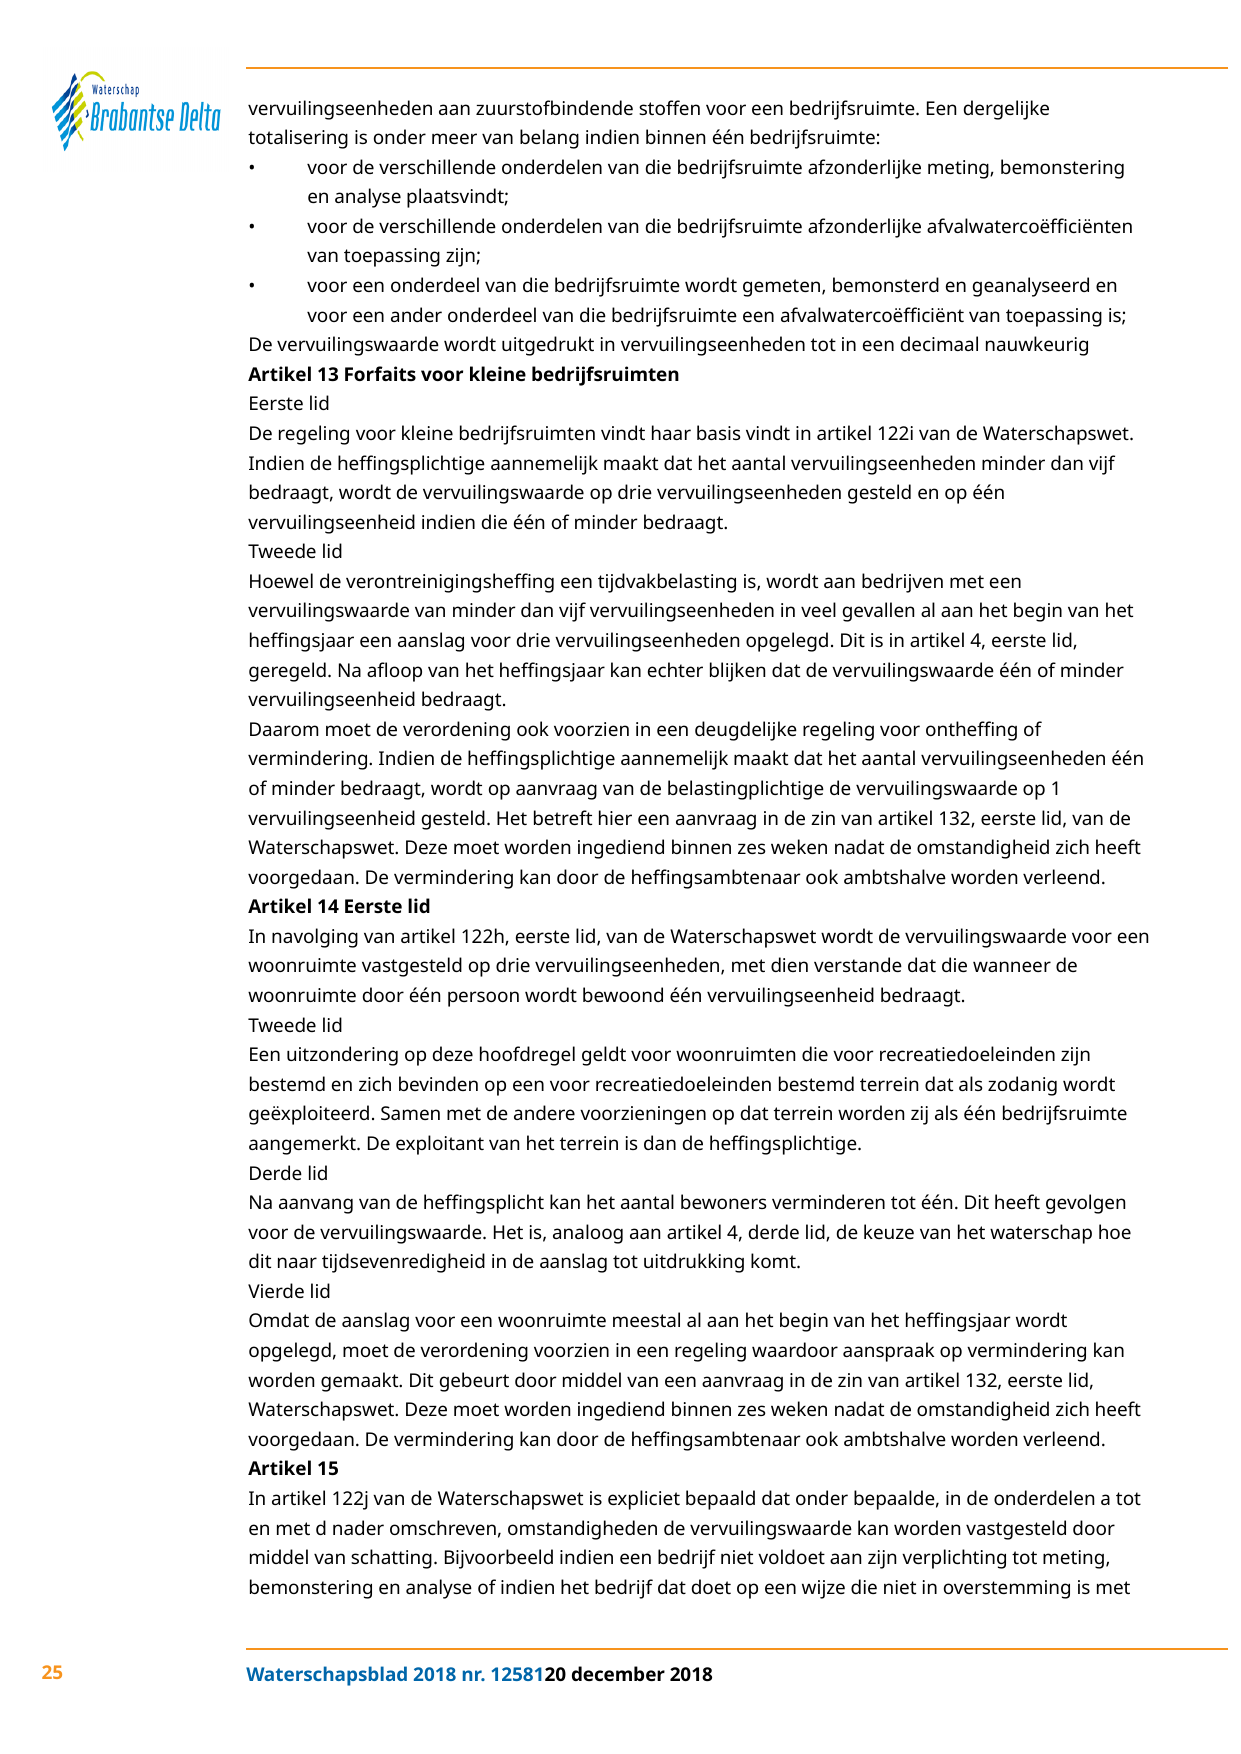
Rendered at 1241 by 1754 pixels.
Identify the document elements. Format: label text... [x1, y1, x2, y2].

text In navolging van artikel 122h, eerste lid, van de Waterschapswet wordt de vervuilingswaarde voor een woonruimte vastgesteld op drie vervuilingseenheden, met dien verstande dat die wanneer de woonruimte door één persoon wordt bewoond één vervuilingseenheid bedraagt. [248, 923, 1152, 1008]
text Tweede lid [248, 1012, 1152, 1038]
text Eerste lid [248, 391, 1152, 416]
text Tweede lid [248, 538, 1152, 564]
text Een uitzondering op deze hoofdregel geldt voor woonruimten die voor recreatiedoeleinden zijn bestemd en zich bevinden op een voor recreatiedoeleinden bestemd terrein dat als zodanig wordt geëxploiteerd. Samen met de andere voorzieningen op dat terrein worden zij als één bedrijfsruimte aangemerkt. De exploitant van het terrein is dan de heffingsplichtige. [248, 1041, 1152, 1156]
list voor de verschillende onderdelen van die bedrijfsruimte afzonderlijke afvalwatercoëfficiënten van toepassing zijn; [248, 213, 1152, 268]
list voor de verschillende onderdelen van die bedrijfsruimte afzonderlijke meting, bemonstering en analyse plaatsvindt; [248, 154, 1152, 209]
text Artikel 14 Eerste lid [248, 893, 1152, 919]
text De regeling voor kleine bedrijfsruimten vindt haar basis vindt in artikel 122i van de Waterschapswet. Indien de heffingsplichtige aannemelijk maakt dat het aantal vervuilingseenheden minder dan vijf bedraagt, wordt de vervuilingswaarde op drie vervuilingseenheden gesteld en op één vervuilingseenheid indien die één of minder bedraagt. [248, 420, 1152, 535]
text Vierde lid [248, 1278, 1152, 1304]
text Hoewel de verontreinigingsheffing een tijdvakbelasting is, wordt aan bedrijven met een vervuilingswaarde van minder dan vijf vervuilingseenheden in veel gevallen al aan het begin van het heffingsjaar een aanslag voor drie vervuilingseenheden opgelegd. Dit is in artikel 4, eerste lid, geregeld. Na afloop van het heffingsjaar kan echter blijken dat de vervuilingswaarde één of minder vervuilingseenheid bedraagt. [248, 568, 1152, 712]
list voor een onderdeel van die bedrijfsruimte wordt gemeten, bemonsterd en geanalyseerd en voor een ander onderdeel van die bedrijfsruimte een afvalwatercoëfficiënt van toepassing is; [248, 272, 1152, 328]
picture [41, 47, 231, 172]
text Artikel 15 [248, 1456, 1152, 1481]
text Derde lid [248, 1160, 1152, 1186]
text De vervuilingswaarde wordt uitgedrukt in vervuilingseenheden tot in een decimaal nauwkeurig [248, 331, 1152, 357]
text Artikel 13 Forfaits voor kleine bedrijfsruimten [248, 361, 1152, 387]
text Omdat de aanslag voor een woonruimte meestal al aan het begin van het heffingsjaar wordt opgelegd, moet de verordening voorzien in een regeling waardoor aanspraak op vermindering kan worden gemaakt. Dit gebeurt door middel van een aanvraag in de zin van artikel 132, eerste lid, Waterschapswet. Deze moet worden ingediend binnen zes weken nadat de omstandigheid zich heeft voorgedaan. De vermindering kan door de heffingsambtenaar ook ambtshalve worden verleend. [248, 1308, 1152, 1452]
text Na aanvang van de heffingsplicht kan het aantal bewoners verminderen tot één. Dit heeft gevolgen voor de vervuilingswaarde. Het is, analoog aan artikel 4, derde lid, de keuze van het waterschap hoe dit naar tijdsevenredigheid in de aanslag tot uitdrukking komt. [248, 1189, 1152, 1274]
text Daarom moet de verordening ook voorzien in een deugdelijke regeling voor ontheffing of vermindering. Indien de heffingsplichtige aannemelijk maakt dat het aantal vervuilingseenheden één of minder bedraagt, wordt op aanvraag van de belastingplichtige de vervuilingswaarde op 1 vervuilingseenheid gesteld. Het betreft hier een aanvraag in de zin van artikel 132, eerste lid, van de Waterschapswet. Deze moet worden ingediend binnen zes weken nadat de omstandigheid zich heeft voorgedaan. De vermindering kan door de heffingsambtenaar ook ambtshalve worden verleend. [248, 716, 1152, 890]
text vervuilingseenheden aan zuurstofbindende stoffen voor een bedrijfsruimte. Een dergelijke totalisering is onder meer van belang indien binnen één bedrijfsruimte: [248, 95, 1152, 150]
text In artikel 122j van de Waterschapswet is expliciet bepaald dat onder bepaalde, in de onderdelen a tot en met d nader omschreven, omstandigheden de vervuilingswaarde kan worden vastgesteld door middel van schatting. Bijvoorbeeld indien een bedrijf niet voldoet aan zijn verplichting tot meting, bemonstering en analyse of indien het bedrijf dat doet op een wijze die niet in overstemming is met [248, 1485, 1152, 1600]
